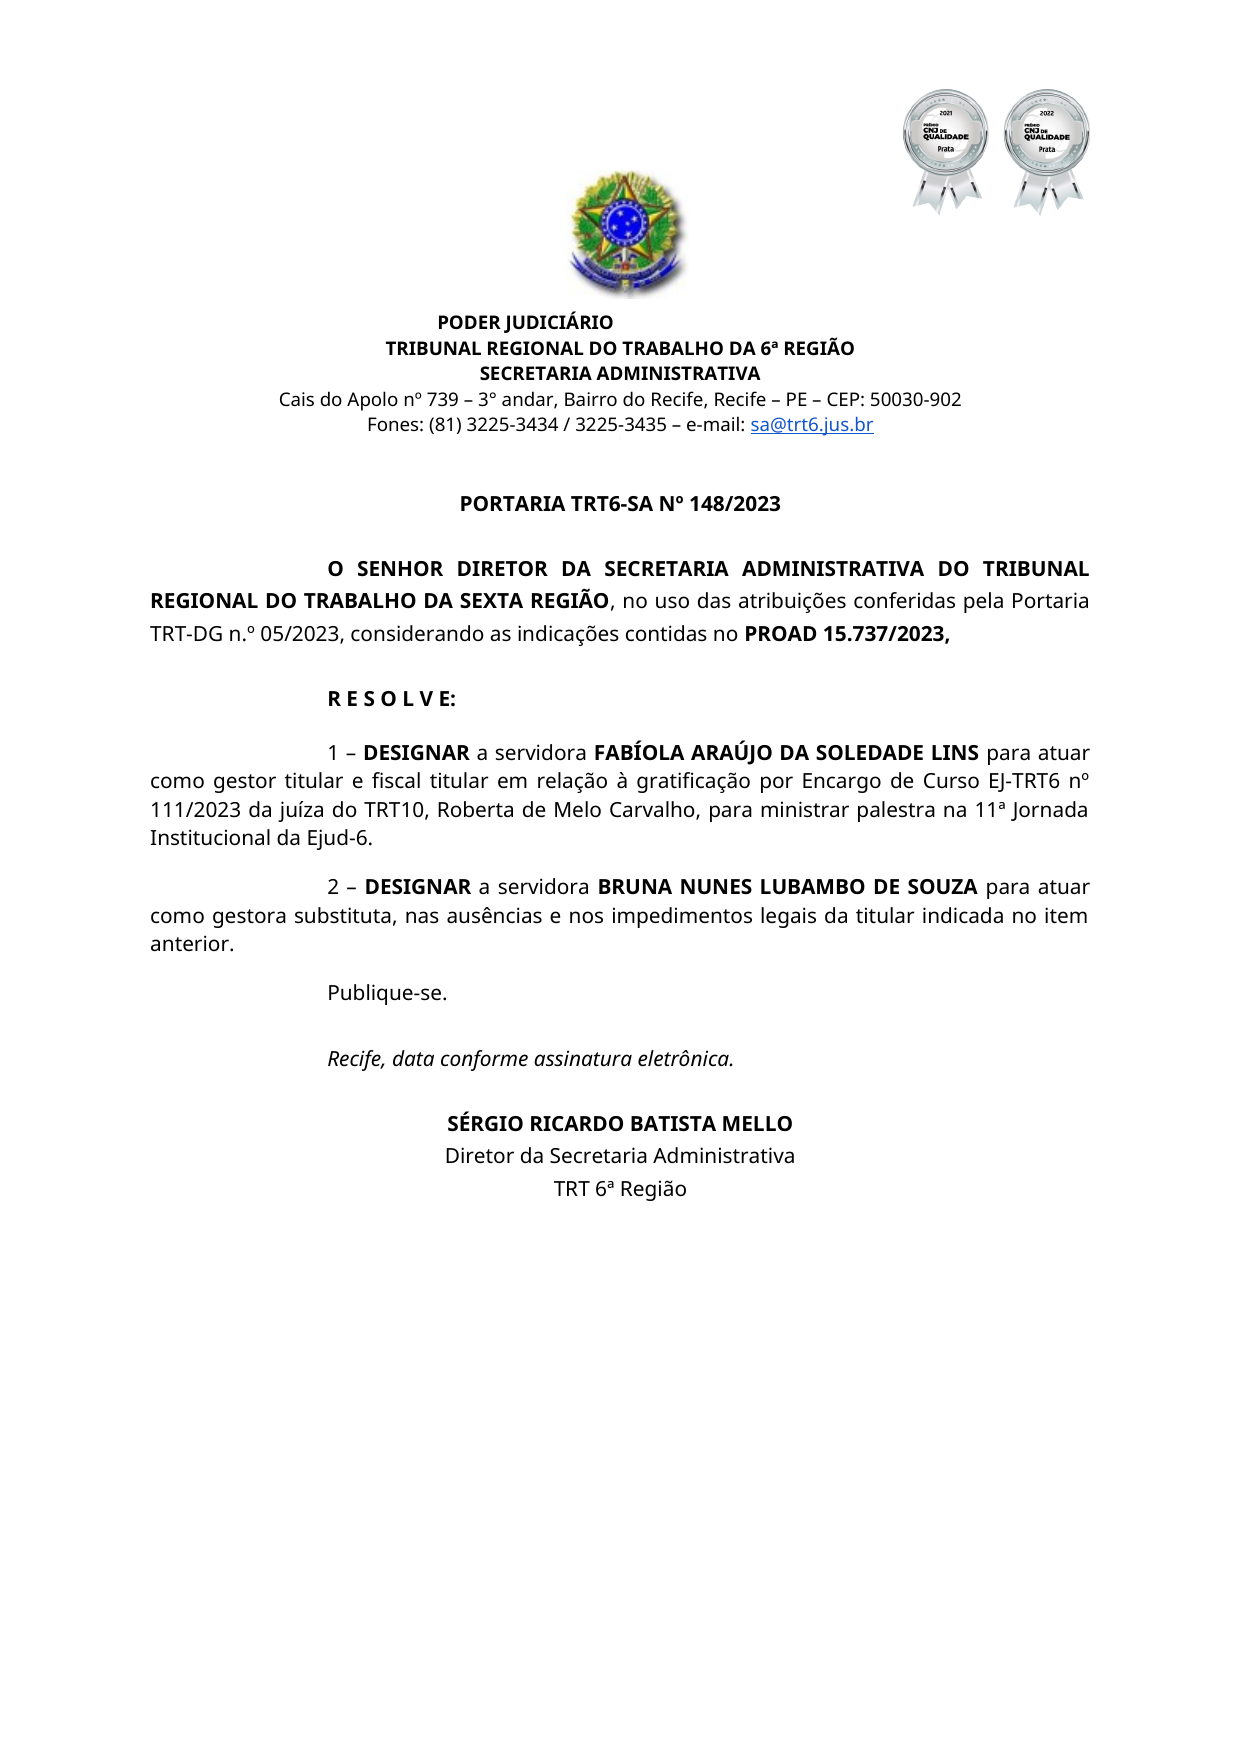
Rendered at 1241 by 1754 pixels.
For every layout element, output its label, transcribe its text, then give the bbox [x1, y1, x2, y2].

text 1 – DESIGNAR a servidora FABÍOLA ARAÚJO DA SOLEDADE LINS para atuar como gestor titular e fiscal titular em relação à gratificação por Encargo de Curso EJ-TRT6 nº 111/2023 da juíza do TRT10, Roberta de Melo Carvalho, para ministrar palestra na 11ª Jornada Institucional da Ejud-6. [150, 738, 1090, 852]
text TRT 6ª Região [150, 1174, 1090, 1203]
text O SENHOR DIRETOR DA SECRETARIA ADMINISTRATIVA DO TRIBUNAL REGIONAL DO TRABALHO DA SEXTA REGIÃO, no uso das atribuições conferidas pela Portaria TRT-DG n.º 05/2023, considerando as indicações contidas no PROAD 15.737/2023, [150, 554, 1090, 648]
text Publique-se. [150, 978, 1090, 1007]
text Diretor da Secretaria Administrativa [150, 1142, 1090, 1170]
text Recife, data conforme assinatura eletrônica. [150, 1044, 1090, 1072]
picture [567, 170, 689, 299]
picture [883, 89, 1091, 217]
text 2 – DESIGNAR a servidora BRUNA NUNES LUBAMBO DE SOUZA para atuar como gestora substituta, nas ausências e nos impedimentos legais da titular indicada no item anterior. [150, 872, 1090, 958]
text R E S O L V E: [150, 684, 1090, 713]
text PORTARIA TRT6-SA Nº 148/2023 [150, 489, 1090, 517]
text SÉRGIO RICARDO BATISTA MELLO [150, 1109, 1090, 1137]
